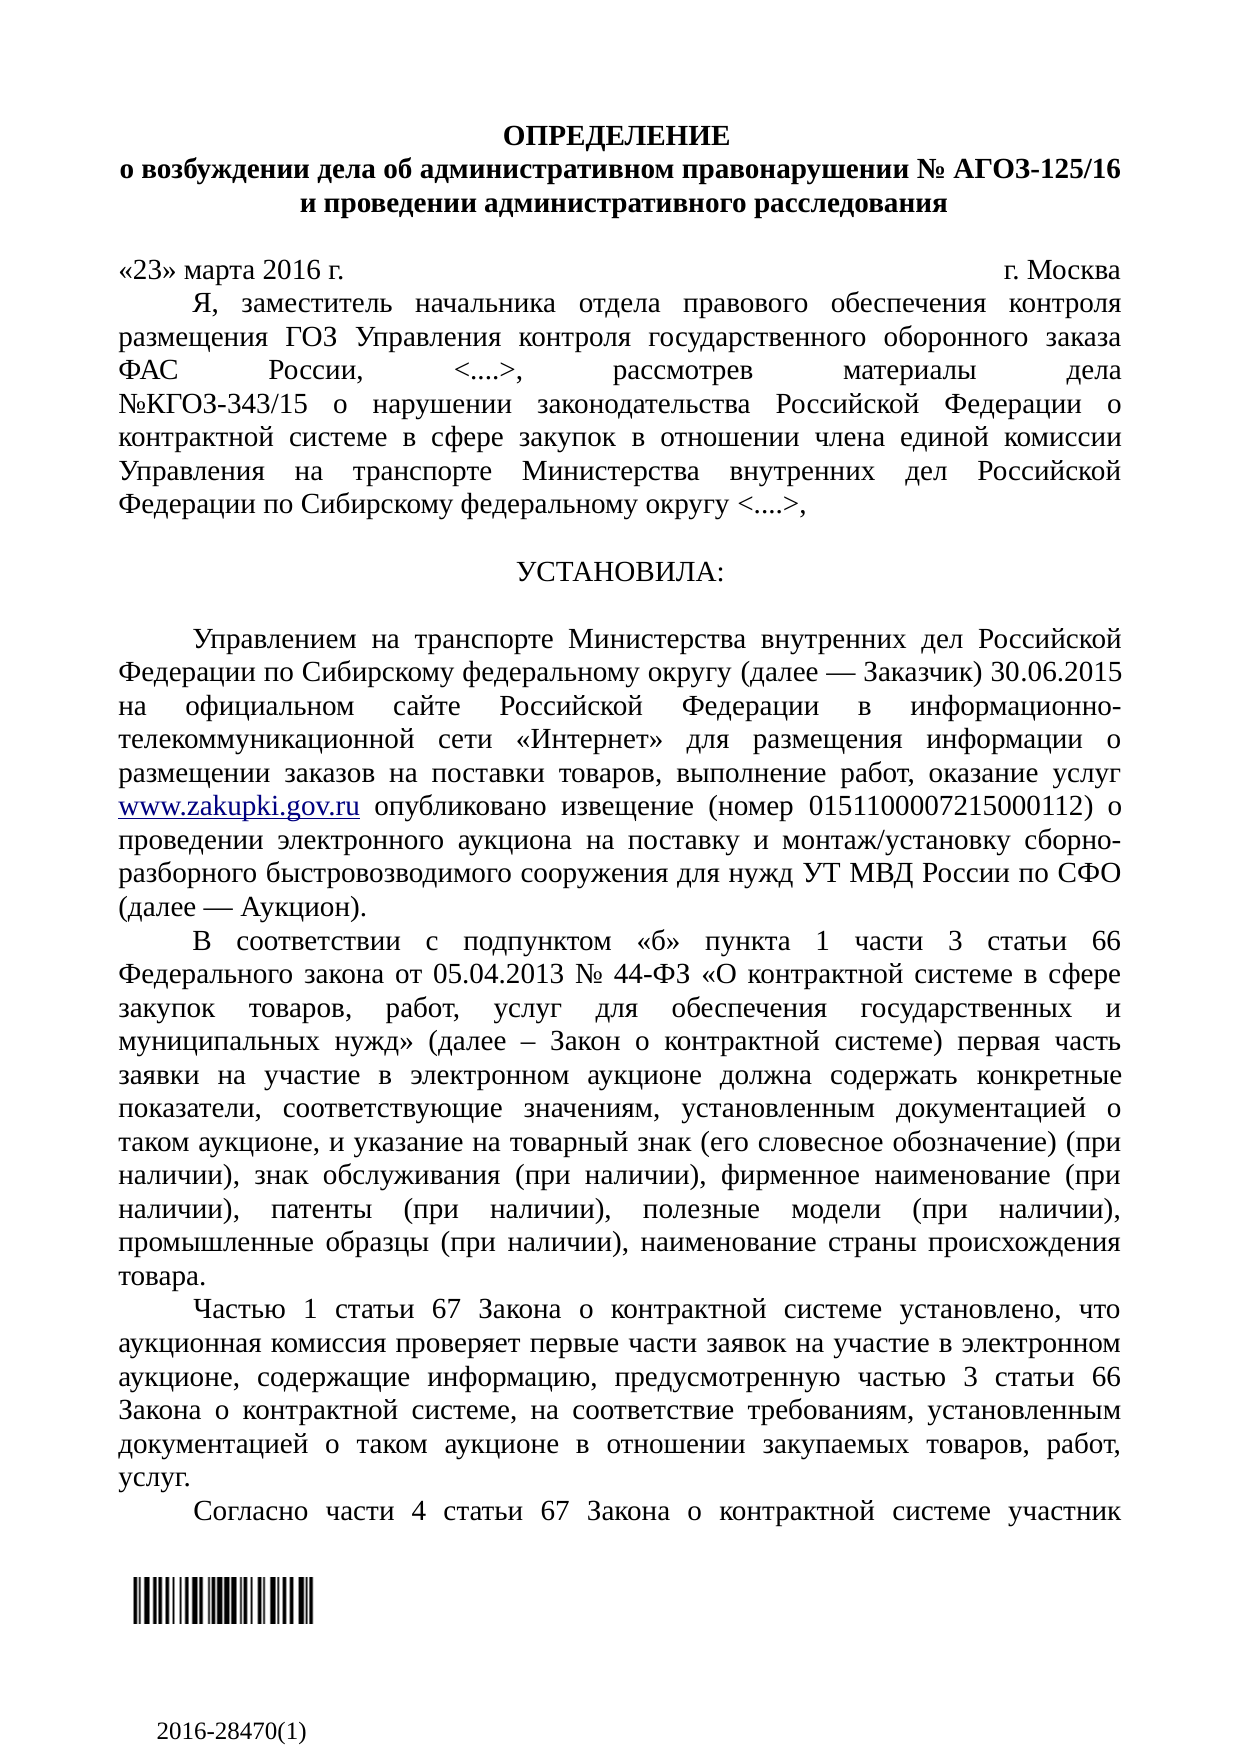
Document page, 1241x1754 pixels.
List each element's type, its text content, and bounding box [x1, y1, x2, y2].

picture [118, 1577, 331, 1624]
text Управлением на транспорте Министерства внутренних дел Российской Федерации по Сибирскому федеральному округу (далее — Заказчик) 30.06.2015 на официальном сайте Российской Федерации в информационно-телекоммуникационной сети «Интернет» для размещения информации о размещении заказов на поставки товаров, выполнение работ, оказание услуг www.zakupki.gov.ru опубликовано извещение (номер 0151100007215000112) о проведении электронного аукциона на поставку и монтаж/установку сборно-разборного быстровозводимого сооружения для нужд УТ МВД России по СФО (далее — Аукцион). [118, 621, 1122, 923]
text ОПРЕДЕЛЕНИЕ [118, 118, 1122, 152]
text о возбуждении дела об административном правонарушении № АГОЗ-125/16 [118, 152, 1122, 185]
text УСТАНОВИЛА: [118, 554, 1122, 587]
text Согласно части 4 статьи 67 Закона о контрактной системе участник [118, 1493, 1122, 1526]
text Я, заместитель начальника отдела правового обеспечения контроля размещения ГОЗ Управления контроля государственного оборонного заказа ФАС России, <....>, рассмотрев материалы дела №КГОЗ-343/15 о нарушении законодательства Российской Федерации о контрактной системе в сфере закупок в отношении члена единой комиссии Управления на транспорте Министерства внутренних дел Российской Федерации по Сибирскому федеральному округу <....>, [118, 285, 1122, 520]
text «23» марта 2016 г. г. Москва [118, 252, 1122, 285]
text и проведении административного расследования [118, 185, 1122, 219]
text В соответствии с подпунктом «б» пункта 1 части 3 статьи 66 Федерального закона от 05.04.2013 № 44-ФЗ «О контрактной системе в сфере закупок товаров, работ, услуг для обеспечения государственных и муниципальных нужд» (далее – Закон о контрактной системе) первая часть заявки на участие в электронном аукционе должна содержать конкретные показатели, соответствующие значениям, установленным документацией о таком аукционе, и указание на товарный знак (его словесное обозначение) (при наличии), знак обслуживания (при наличии), фирменное наименование (при наличии), патенты (при наличии), полезные модели (при наличии), промышленные образцы (при наличии), наименование страны происхождения товара. [118, 923, 1122, 1292]
text Частью 1 статьи 67 Закона о контрактной системе установлено, что аукционная комиссия проверяет первые части заявок на участие в электронном аукционе, содержащие информацию, предусмотренную частью 3 статьи 66 Закона о контрактной системе, на соответствие требованиям, установленным документацией о таком аукционе в отношении закупаемых товаров, работ, услуг. [118, 1292, 1122, 1493]
